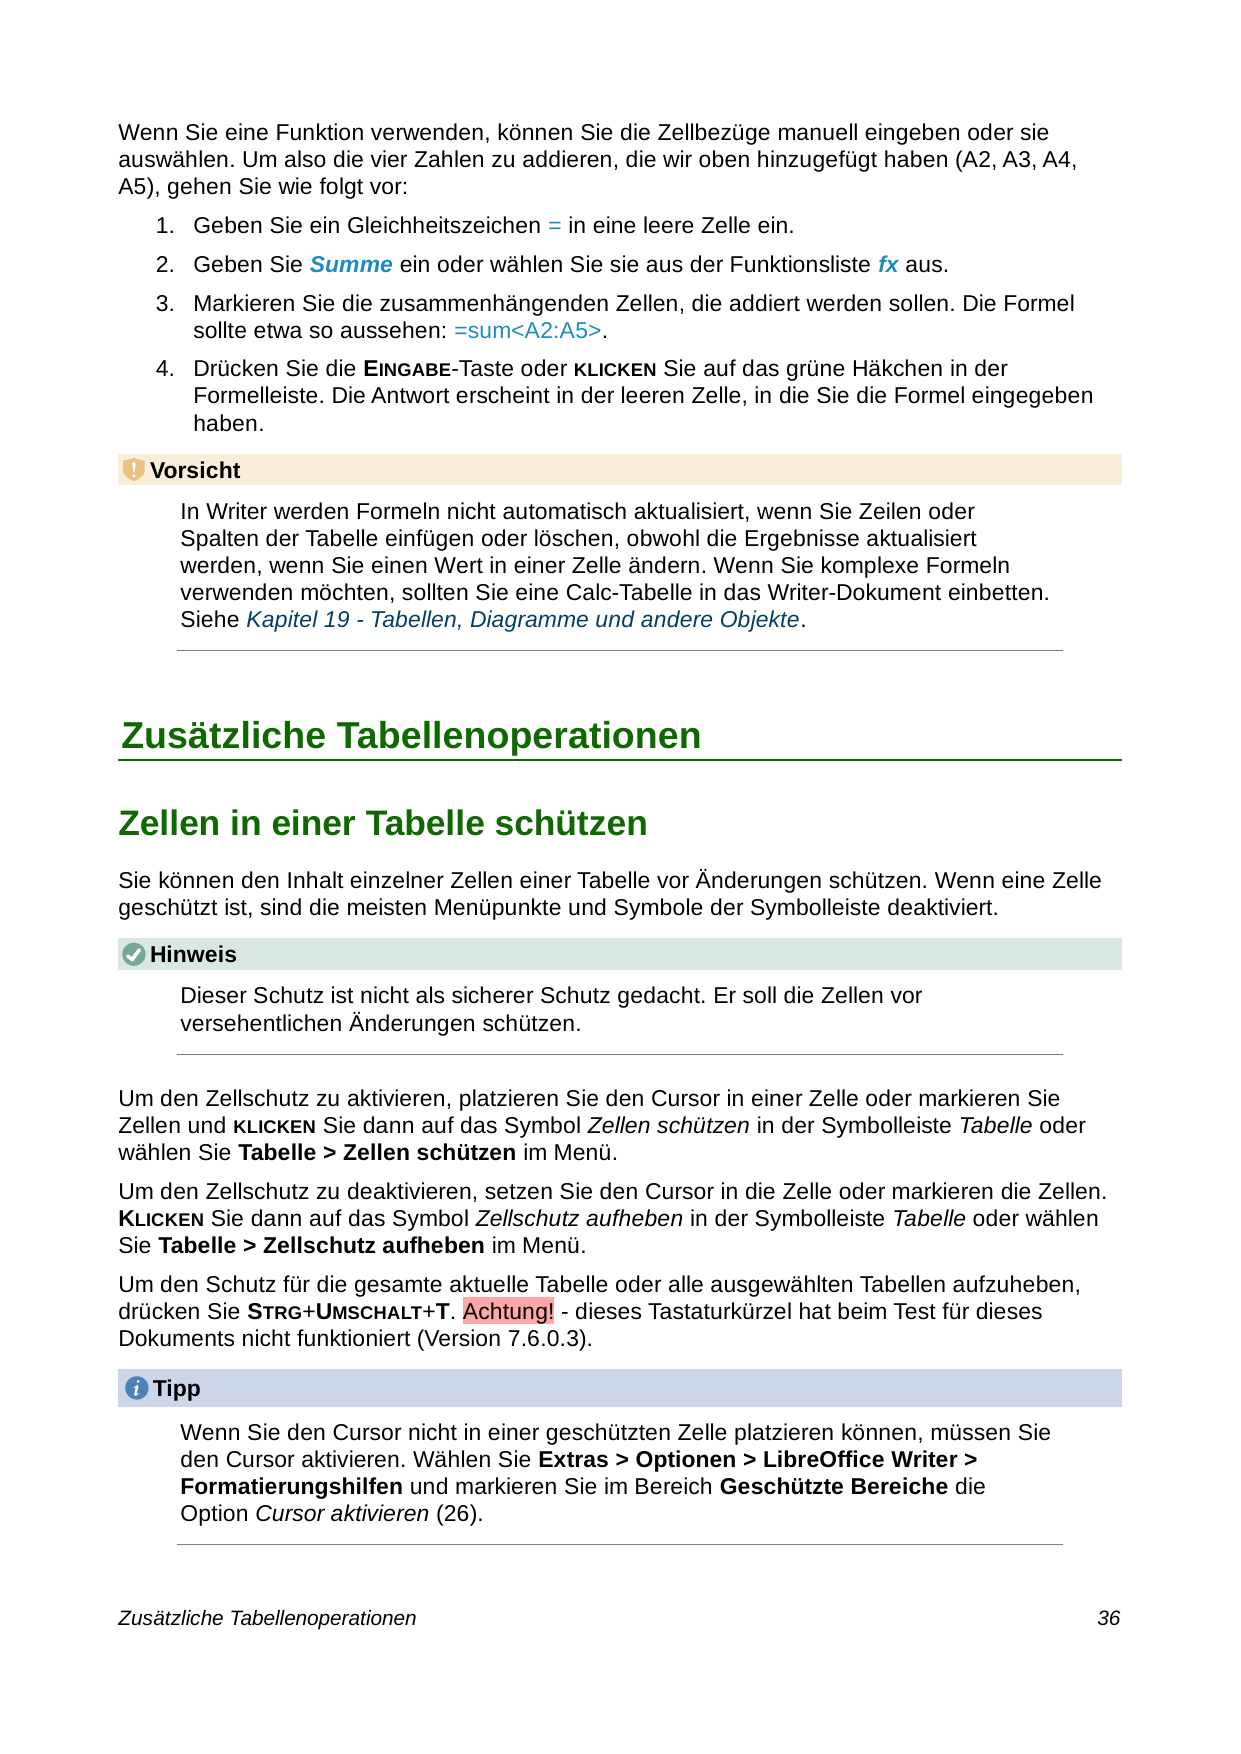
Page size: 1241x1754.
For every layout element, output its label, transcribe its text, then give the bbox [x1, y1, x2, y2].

text Sie können den Inhalt einzelner Zellen einer Tabelle vor Änderungen schützen. Wenn eine Zelle geschützt ist, sind die meisten Menüpunkte und Symbole der Symbolleiste deaktiviert. [118, 867, 1122, 921]
subtitle Tipp [118, 1369, 1122, 1407]
list Geben Sie ein Gleichheitszeichen = in eine leere Zelle ein. [156, 211, 1122, 238]
list Geben Sie Summe ein oder wählen Sie sie aus der Funktionsliste fx aus. [156, 250, 1122, 277]
list Markieren Sie die zusammenhängenden Zellen, die addiert werden sollen. Die Formel sollte etwa so aussehen: =sum<A2:A5>. [156, 289, 1122, 343]
text Um den Schutz für die gesamte aktuelle Tabelle oder alle ausgewählten Tabellen aufzuheben, drücken Sie Strg+Umschalt+T. Achtung! - dieses Tastaturkürzel hat beim Test für dieses Dokuments nicht funktioniert (Version 7.6.0.3). [118, 1270, 1122, 1351]
text Wenn Sie eine Funktion verwenden, können Sie die Zellbezüge manuell eingeben oder sie auswählen. Um also die vier Zahlen zu addieren, die wir oben hinzugefügt haben (A2, A3, A4, A5), gehen Sie wie folgt vor: [118, 118, 1122, 199]
subtitle Zellen in einer Tabelle schützen [118, 802, 1122, 843]
text In Writer werden Formeln nicht automatisch aktualisiert, wenn Sie Zeilen oder Spalten der Tabelle einfügen oder löschen, obwohl die Ergebnisse aktualisiert werden, wenn Sie einen Wert in einer Zelle ändern. Wenn Sie komplexe Formeln verwenden möchten, sollten Sie eine Calc-Tabelle in das Writer-Dokument einbetten. Siehe Kapitel 19 - Tabellen, Diagramme und andere Objekte. [177, 497, 1063, 650]
text Wenn Sie den Cursor nicht in einer geschützten Zelle platzieren können, müssen Sie den Cursor aktivieren. Wählen Sie Extras > Optionen > LibreOffice Writer > Formatierungshilfen und markieren Sie im Bereich Geschützte Bereiche die Option Cursor aktivieren (Abbildung 26). [177, 1418, 1063, 1544]
text Um den Zellschutz zu deaktivieren, setzen Sie den Cursor in die Zelle oder markieren die Zellen. Klicken Sie dann auf das Symbol Zellschutz aufheben in der Symbolleiste Tabelle oder wählen Sie Tabelle > Zellschutz aufheben im Menü. [118, 1177, 1122, 1258]
subtitle Vorsicht [118, 454, 1122, 485]
text Dieser Schutz ist nicht als sicherer Schutz gedacht. Er soll die Zellen vor versehentlichen Änderungen schützen. [177, 982, 1063, 1054]
subtitle Hinweis [118, 938, 1122, 970]
text Um den Zellschutz zu aktivieren, platzieren Sie den Cursor in einer Zelle oder markieren Sie Zellen und klicken Sie dann auf das Symbol Zellen schützen in der Symbolleiste Tabelle oder wählen Sie Tabelle > Zellen schützen im Menü. [118, 1084, 1122, 1165]
subtitle Zusätzliche Tabellenoperationen [118, 710, 1122, 759]
list Drücken Sie die Eingabe-Taste oder klicken Sie auf das grüne Häkchen in der Formelleiste. Die Antwort erscheint in der leeren Zelle, in die Sie die Formel eingegeben haben. [156, 355, 1122, 436]
